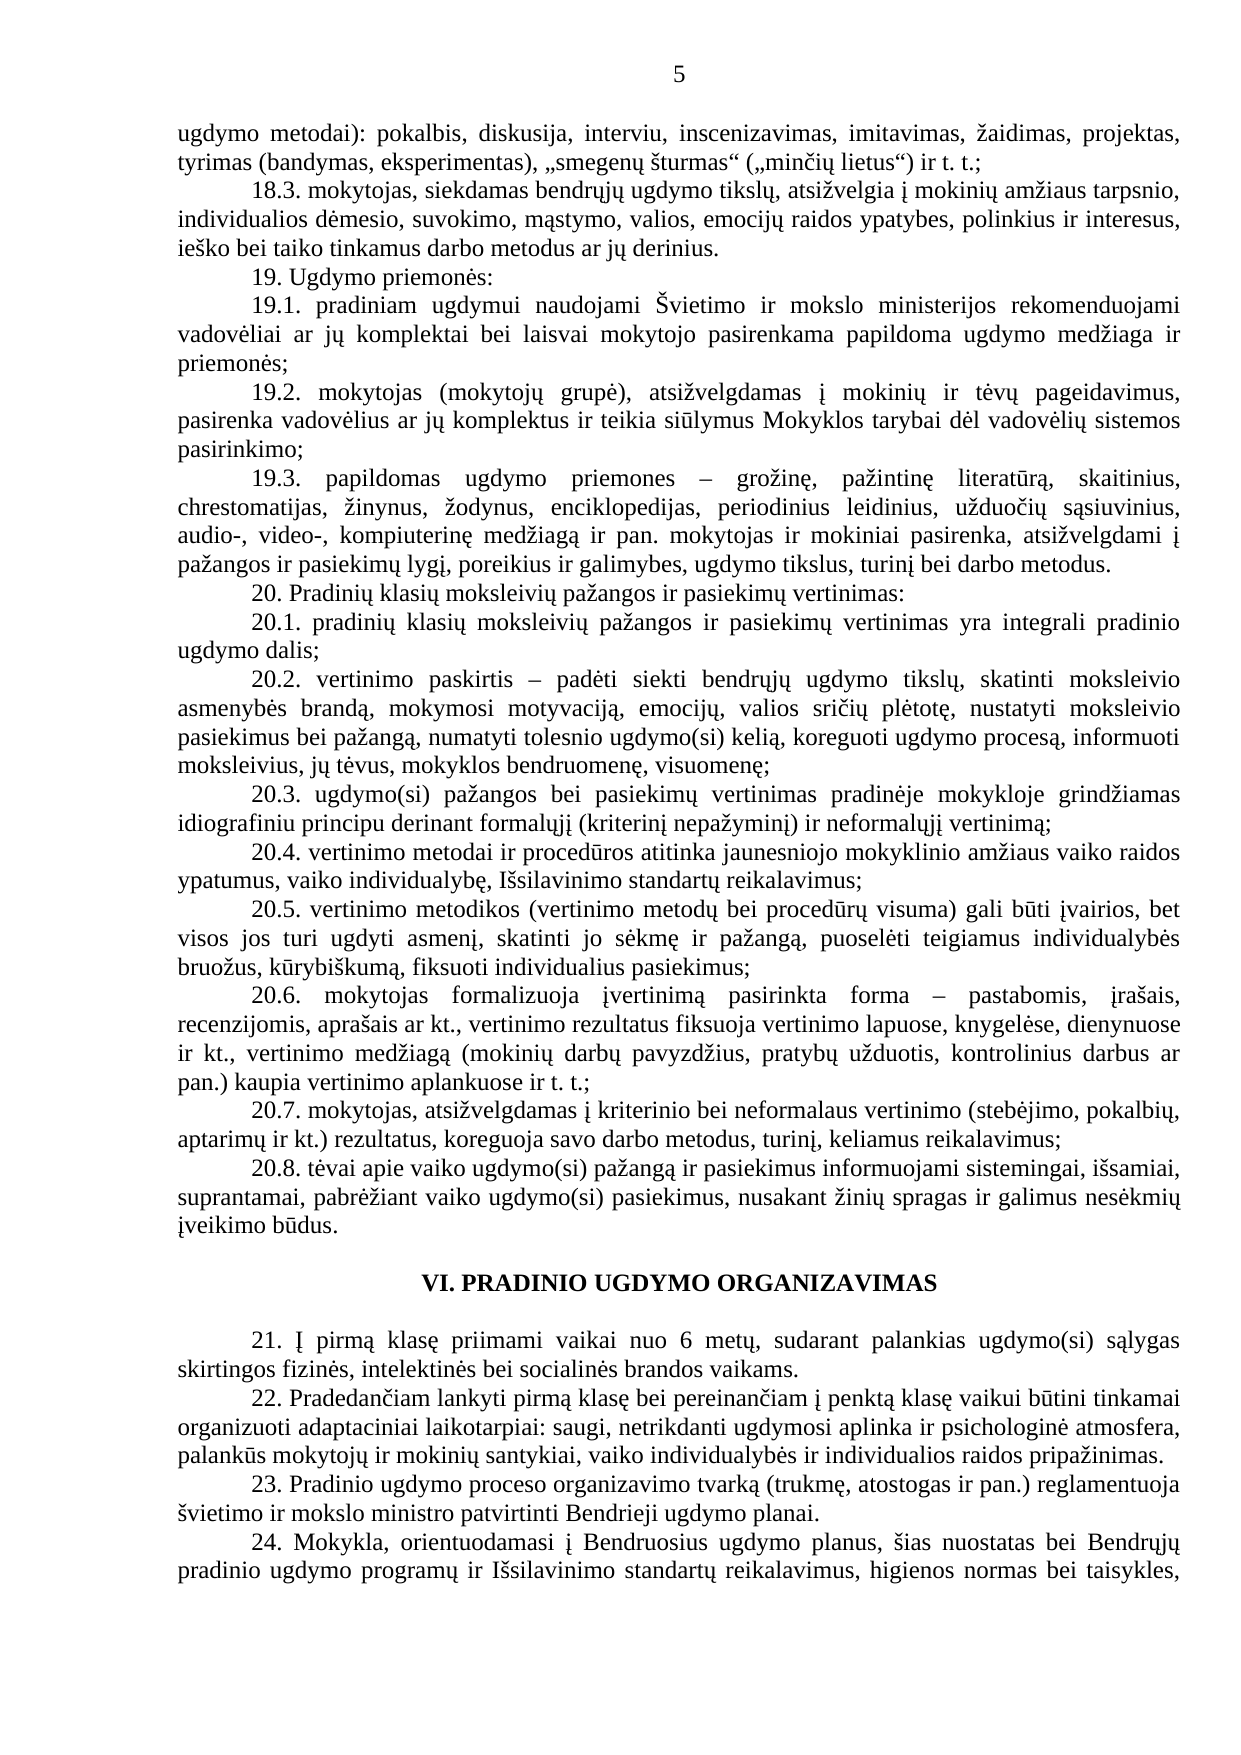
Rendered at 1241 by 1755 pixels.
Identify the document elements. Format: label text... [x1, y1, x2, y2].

text 19.1. pradiniam ugdymui naudojami Švietimo ir mokslo ministerijos rekomenduojami vadovėliai ar jų komplektai bei laisvai mokytojo pasirenkama papildoma ugdymo medžiaga ir priemonės; [177, 291, 1181, 377]
text ugdymo metodai): pokalbis, diskusija, interviu, inscenizavimas, imitavimas, žaidimas, projektas, tyrimas (bandymas, eksperimentas), „smegenų šturmas“ („minčių lietus“) ir t. t.; [177, 118, 1181, 176]
text 20.5. vertinimo metodikos (vertinimo metodų bei procedūrų visuma) gali būti įvairios, bet visos jos turi ugdyti asmenį, skatinti jo sėkmę ir pažangą, puoselėti teigiamus individualybės bruožus, kūrybiškumą, fiksuoti individualius pasiekimus; [177, 894, 1181, 981]
text 24. Mokykla, orientuodamasi į Bendruosius ugdymo planus, šias nuostatas bei Bendrųjų pradinio ugdymo programų ir Išsilavinimo standartų reikalavimus, higienos normas bei taisykles, [177, 1527, 1181, 1584]
text 20.8. tėvai apie vaiko ugdymo(si) pažangą ir pasiekimus informuojami sistemingai, išsamiai, suprantamai, pabrėžiant vaiko ugdymo(si) pasiekimus, nusakant žinių spragas ir galimus nesėkmių įveikimo būdus. [177, 1153, 1181, 1239]
text 19.2. mokytojas (mokytojų grupė), atsižvelgdamas į mokinių ir tėvų pageidavimus, pasirenka vadovėlius ar jų komplektus ir teikia siūlymus Mokyklos tarybai dėl vadovėlių sistemos pasirinkimo; [177, 377, 1181, 463]
text VI. PRADINIO UGDYMO ORGANIZAVIMAS [177, 1268, 1181, 1297]
text 20. Pradinių klasių moksleivių pažangos ir pasiekimų vertinimas: [177, 578, 1181, 607]
text 20.7. mokytojas, atsižvelgdamas į kriterinio bei neformalaus vertinimo (stebėjimo, pokalbių, aptarimų ir kt.) rezultatus, koreguoja savo darbo metodus, turinį, keliamus reikalavimus; [177, 1096, 1181, 1153]
text 23. Pradinio ugdymo proceso organizavimo tvarką (trukmę, atostogas ir pan.) reglamentuoja švietimo ir mokslo ministro patvirtinti Bendrieji ugdymo planai. [177, 1469, 1181, 1527]
text 19. Ugdymo priemonės: [177, 262, 1181, 291]
text 22. Pradedančiam lankyti pirmą klasę bei pereinančiam į penktą klasę vaikui būtini tinkamai organizuoti adaptaciniai laikotarpiai: saugi, netrikdanti ugdymosi aplinka ir psichologinė atmosfera, palankūs mokytojų ir mokinių santykiai, vaiko individualybės ir individualios raidos pripažinimas. [177, 1383, 1181, 1469]
text 18.3. mokytojas, siekdamas bendrųjų ugdymo tikslų, atsižvelgia į mokinių amžiaus tarpsnio, individualios dėmesio, suvokimo, mąstymo, valios, emocijų raidos ypatybes, polinkius ir interesus, ieško bei taiko tinkamus darbo metodus ar jų derinius. [177, 176, 1181, 262]
text 20.3. ugdymo(si) pažangos bei pasiekimų vertinimas pradinėje mokykloje grindžiamas idiografiniu principu derinant formalųjį (kriterinį nepažyminį) ir neformalųjį vertinimą; [177, 779, 1181, 837]
text 20.6. mokytojas formalizuoja įvertinimą pasirinkta forma – pastabomis, įrašais, recenzijomis, aprašais ar kt., vertinimo rezultatus fiksuoja vertinimo lapuose, knygelėse, dienynuose ir kt., vertinimo medžiagą (mokinių darbų pavyzdžius, pratybų užduotis, kontrolinius darbus ar pan.) kaupia vertinimo aplankuose ir t. t.; [177, 981, 1181, 1096]
text 20.2. vertinimo paskirtis – padėti siekti bendrųjų ugdymo tikslų, skatinti moksleivio asmenybės brandą, mokymosi motyvaciją, emocijų, valios sričių plėtotę, nustatyti moksleivio pasiekimus bei pažangą, numatyti tolesnio ugdymo(si) kelią, koreguoti ugdymo procesą, informuoti moksleivius, jų tėvus, mokyklos bendruomenę, visuomenę; [177, 664, 1181, 779]
text 21. Į pirmą klasę priimami vaikai nuo 6 metų, sudarant palankias ugdymo(si) sąlygas skirtingos fizinės, intelektinės bei socialinės brandos vaikams. [177, 1326, 1181, 1383]
text 20.4. vertinimo metodai ir procedūros atitinka jaunesniojo mokyklinio amžiaus vaiko raidos ypatumus, vaiko individualybę, Išsilavinimo standartų reikalavimus; [177, 837, 1181, 894]
text 20.1. pradinių klasių moksleivių pažangos ir pasiekimų vertinimas yra integrali pradinio ugdymo dalis; [177, 607, 1181, 664]
text 19.3. papildomas ugdymo priemones – grožinę, pažintinę literatūrą, skaitinius, chrestomatijas, žinynus, žodynus, enciklopedijas, periodinius leidinius, užduočių sąsiuvinius, audio-, video-, kompiuterinę medžiagą ir pan. mokytojas ir mokiniai pasirenka, atsižvelgdami į pažangos ir pasiekimų lygį, poreikius ir galimybes, ugdymo tikslus, turinį bei darbo metodus. [177, 463, 1181, 578]
